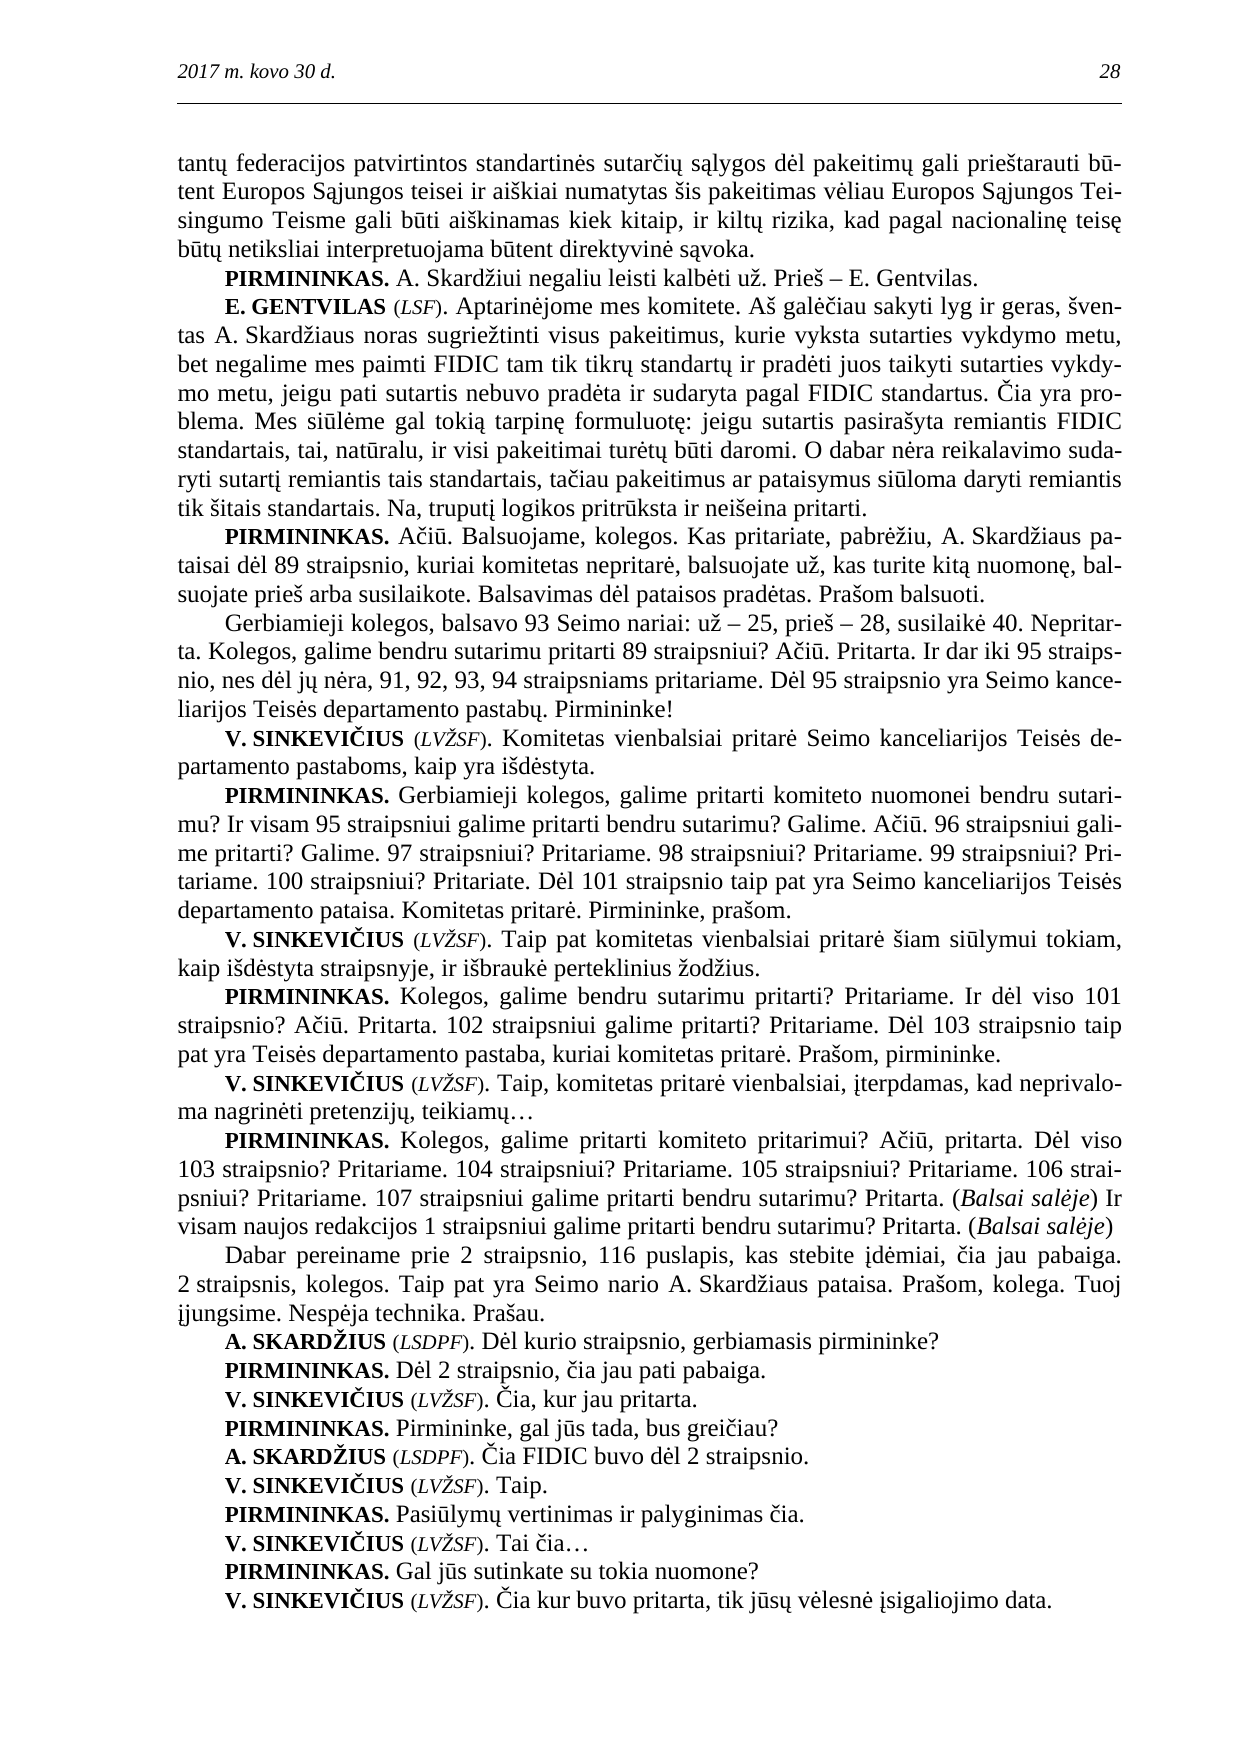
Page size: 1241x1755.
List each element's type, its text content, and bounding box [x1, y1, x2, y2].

text PIRMININKAS. Pir­mi­nin­ke, gal jūs ta­da, bus grei­čiau? [177, 1413, 1122, 1441]
text PIRMININKAS. Pa­siū­ly­mų ver­ti­ni­mas ir pa­ly­gi­ni­mas čia. [177, 1499, 1122, 1528]
text A. SKARDŽIUS (LSDPF). Čia FIDIC bu­vo dėl 2 straips­nio. [177, 1441, 1122, 1470]
text V. SINKEVIČIUS (LVŽSF). Taip, ko­mi­te­tas pri­ta­rė vien­bal­siai, įter­pdamas, kad ne­pri­va­lo­ma nag­ri­nė­ti pre­ten­zi­jų, tei­kia­mų… [177, 1068, 1122, 1125]
text PIRMININKAS. A. Skar­džiui ne­ga­liu leis­ti kal­bė­ti už. Prieš – E. Gent­vi­las. [177, 263, 1122, 291]
text PIRMININKAS. Gal jūs su­tin­ka­te su to­kia nuo­mo­ne? [177, 1556, 1122, 1585]
text V. SINKEVIČIUS (LVŽSF). Ko­mi­te­tas vien­bal­siai pri­ta­rė Sei­mo kan­ce­lia­ri­jos Tei­sės de­par­ta­men­to pa­sta­boms, kaip yra iš­dės­ty­ta. [177, 723, 1122, 780]
text PIRMININKAS. Dėl 2 straips­nio, čia jau pa­ti pa­bai­ga. [177, 1355, 1122, 1384]
text V. SINKEVIČIUS (LVŽSF). Tai čia… [177, 1528, 1122, 1556]
text PIRMININKAS. Ko­le­gos, ga­li­me ben­dru su­ta­ri­mu pri­tar­ti? Pri­ta­ria­me. Ir dėl vi­so 101 strai­ps­nio? Ačiū. Pri­tar­ta. 102 straips­niui ga­li­me pri­tar­ti? Pri­ta­ria­me. Dėl 103 straips­nio taip pat yra Tei­sės de­par­ta­men­to pa­sta­ba, ku­riai ko­mi­te­tas pri­ta­rė. Pra­šo­m, pir­mi­nin­ke. [177, 981, 1122, 1068]
text Da­bar per­ei­na­me prie 2 straips­nio, 116 pus­la­pis, kas ste­bi­te įdė­miai, čia jau pa­bai­ga. 2 straips­nis, ko­le­gos. Taip pat yra Sei­mo na­rio A. Skar­džiaus pa­tai­sa. Pra­šo­m, ko­le­ga. Tuoj įjung­si­me. Ne­spė­ja tech­ni­ka. Pra­šau. [177, 1240, 1122, 1326]
text PIRMININKAS. Ačiū. Bal­suo­ja­me, ko­le­gos. Kas pri­ta­ria­te, pa­brė­žiu, A. Skar­džiaus pa­tai­sai dėl 89 straips­nio, ku­riai ko­mi­te­tas ne­pri­ta­rė, bal­suo­ja­te už, kas tu­ri­te ki­tą nuo­mo­nę, bal­suo­ja­te prieš ar­ba su­si­lai­ko­te. Bal­sa­vi­mas dėl pa­tai­sos pra­dė­tas. Pra­šom bal­suo­ti. [177, 521, 1122, 608]
text E. GENTVILAS (LSF). Ap­ta­ri­nė­jo­me mes ko­mi­te­te. Aš ga­lė­čiau sa­ky­ti lyg ir ge­ras, šven­tas A. Skar­džiaus no­ras su­griež­tin­ti vi­sus pa­kei­ti­mus, ku­rie vyks­ta su­tar­ties vyk­dy­mo me­tu, bet ne­ga­li­me mes pa­im­ti FIDIC tam tik tik­rų stan­dar­tų ir pra­dė­ti juos tai­ky­ti su­tar­ties vyk­dy­mo me­tu, jei­gu pa­ti su­tar­tis ne­bu­vo pra­dė­ta ir su­da­ry­ta pa­gal FIDIC stan­dar­tus. Čia yra pro­ble­ma. Mes siū­lė­me gal to­kią tar­pi­nę for­mu­luo­tę: jei­gu su­tar­tis pa­si­ra­šy­ta re­mian­tis FIDIC stan­dar­tais, tai, na­tū­ra­lu, ir vi­si pa­kei­ti­mai tu­rė­tų bū­ti da­ro­mi. O da­bar nė­ra rei­ka­la­vi­mo su­da­ry­ti su­tar­tį re­mian­tis tais stan­dar­tais, ta­čiau pa­kei­ti­mus ar pa­tai­sy­mus siūloma da­ry­ti re­mian­tis tik ši­tais stan­dar­tais. Na, tru­pu­tį lo­gi­kos pri­trūks­ta ir ne­iš­ei­na pri­tar­ti. [177, 291, 1122, 521]
text V. SINKEVIČIUS (LVŽSF). Čia, kur jau pri­tar­ta. [177, 1384, 1122, 1413]
text V. SINKEVIČIUS (LVŽSF). Taip pat ko­mi­te­tas vien­bal­siai pri­ta­rė šiam siū­ly­mui to­kiam, kaip iš­dės­ty­ta straips­ny­je, ir iš­brau­kė per­tek­li­nius žo­džius. [177, 924, 1122, 981]
text PIRMININKAS. Ko­le­gos, ga­li­me pri­tar­ti ko­mi­te­to pri­ta­ri­mui? Ačiū, pri­tar­ta. Dėl vi­so 103 straips­nio? Pri­ta­ria­me. 104 straips­niui? Pri­ta­ria­me. 105 straips­niui? Pri­ta­ria­me. 106 strai­ps­niui? Pri­ta­ria­me. 107 straips­niui ga­li­me pri­tar­ti ben­dru su­ta­ri­mu? Pri­tar­ta. (Bal­sai sa­lė­je) Ir vi­sam nau­jos re­dak­ci­jos 1 straips­niui ga­li­me pri­tar­ti ben­dru su­ta­ri­mu? Pri­tar­ta. (Bal­sai sa­lė­je) [177, 1125, 1122, 1240]
text A. SKARDŽIUS (LSDPF). Dėl ku­rio straips­nio, ger­bia­ma­sis pir­mi­nin­ke? [177, 1326, 1122, 1355]
text V. SINKEVIČIUS (LVŽSF). Čia kur bu­vo pri­tar­ta, tik jū­sų vė­les­nė įsi­ga­lio­ji­mo da­ta. [177, 1585, 1122, 1614]
text PIRMININKAS. Ger­bia­mie­ji ko­le­gos, ga­li­me pri­tar­ti ko­mi­te­to nuo­mo­nei ben­dru su­ta­ri­mu? Ir vi­sam 95 straips­niui ga­li­me pri­tar­ti ben­dru su­ta­ri­mu? Ga­li­me. Ačiū. 96 straips­niui ga­li­me pri­tar­ti? Ga­li­me. 97 straips­niui? Pri­ta­ria­me. 98 straips­niui? Pri­ta­ria­me. 99 straips­niui? Pri­ta­ria­me. 100 straips­niui? Pri­ta­ria­te. Dėl 101 straips­nio taip pat yra Sei­mo kan­ce­lia­ri­jos Tei­sės de­par­ta­men­to pa­tai­sa. Ko­mi­te­tas pri­ta­rė. Pir­mi­nin­ke, pra­šom. [177, 780, 1122, 924]
text tantų fe­de­ra­ci­jos pa­tvir­tin­tos stan­dar­ti­nės su­tar­čių są­ly­gos dėl pa­kei­ti­mų ga­li prieš­ta­rau­ti bū­tent Eu­ro­pos Są­jun­gos tei­sei ir aiš­kiai nu­ma­ty­tas šis pa­kei­ti­mas vė­liau Eu­ro­pos Są­jun­gos Tei­sin­gu­mo Teis­me ga­li bū­ti aiš­ki­na­mas kiek ki­taip, ir kil­tų ri­zi­ka, kad pagal na­cio­na­li­nę tei­sę bū­tų ne­tiks­liai in­ter­pre­tuo­ja­ma bū­tent di­rek­ty­vi­nė są­vo­ka. [177, 148, 1122, 263]
text Ger­bia­mie­ji ko­le­gos, bal­sa­vo 93 Sei­mo na­riai: už – 25, prieš – 28, su­si­lai­kė 40. Ne­pri­tar­ta. Ko­le­gos, ga­li­me ben­dru su­ta­ri­mu pri­tar­ti 89 straips­niui? Ačiū. Pri­tar­ta. Ir dar iki 95 straips­nio, nes dėl jų nė­ra, 91, 92, 93, 94 straips­niams pri­ta­ria­me. Dėl 95 straips­nio yra Sei­mo kan­ce­lia­ri­jos Tei­sės de­par­ta­men­to pa­sta­bų. Pir­mi­nin­ke! [177, 608, 1122, 723]
text V. SINKEVIČIUS (LVŽSF). Taip. [177, 1470, 1122, 1499]
